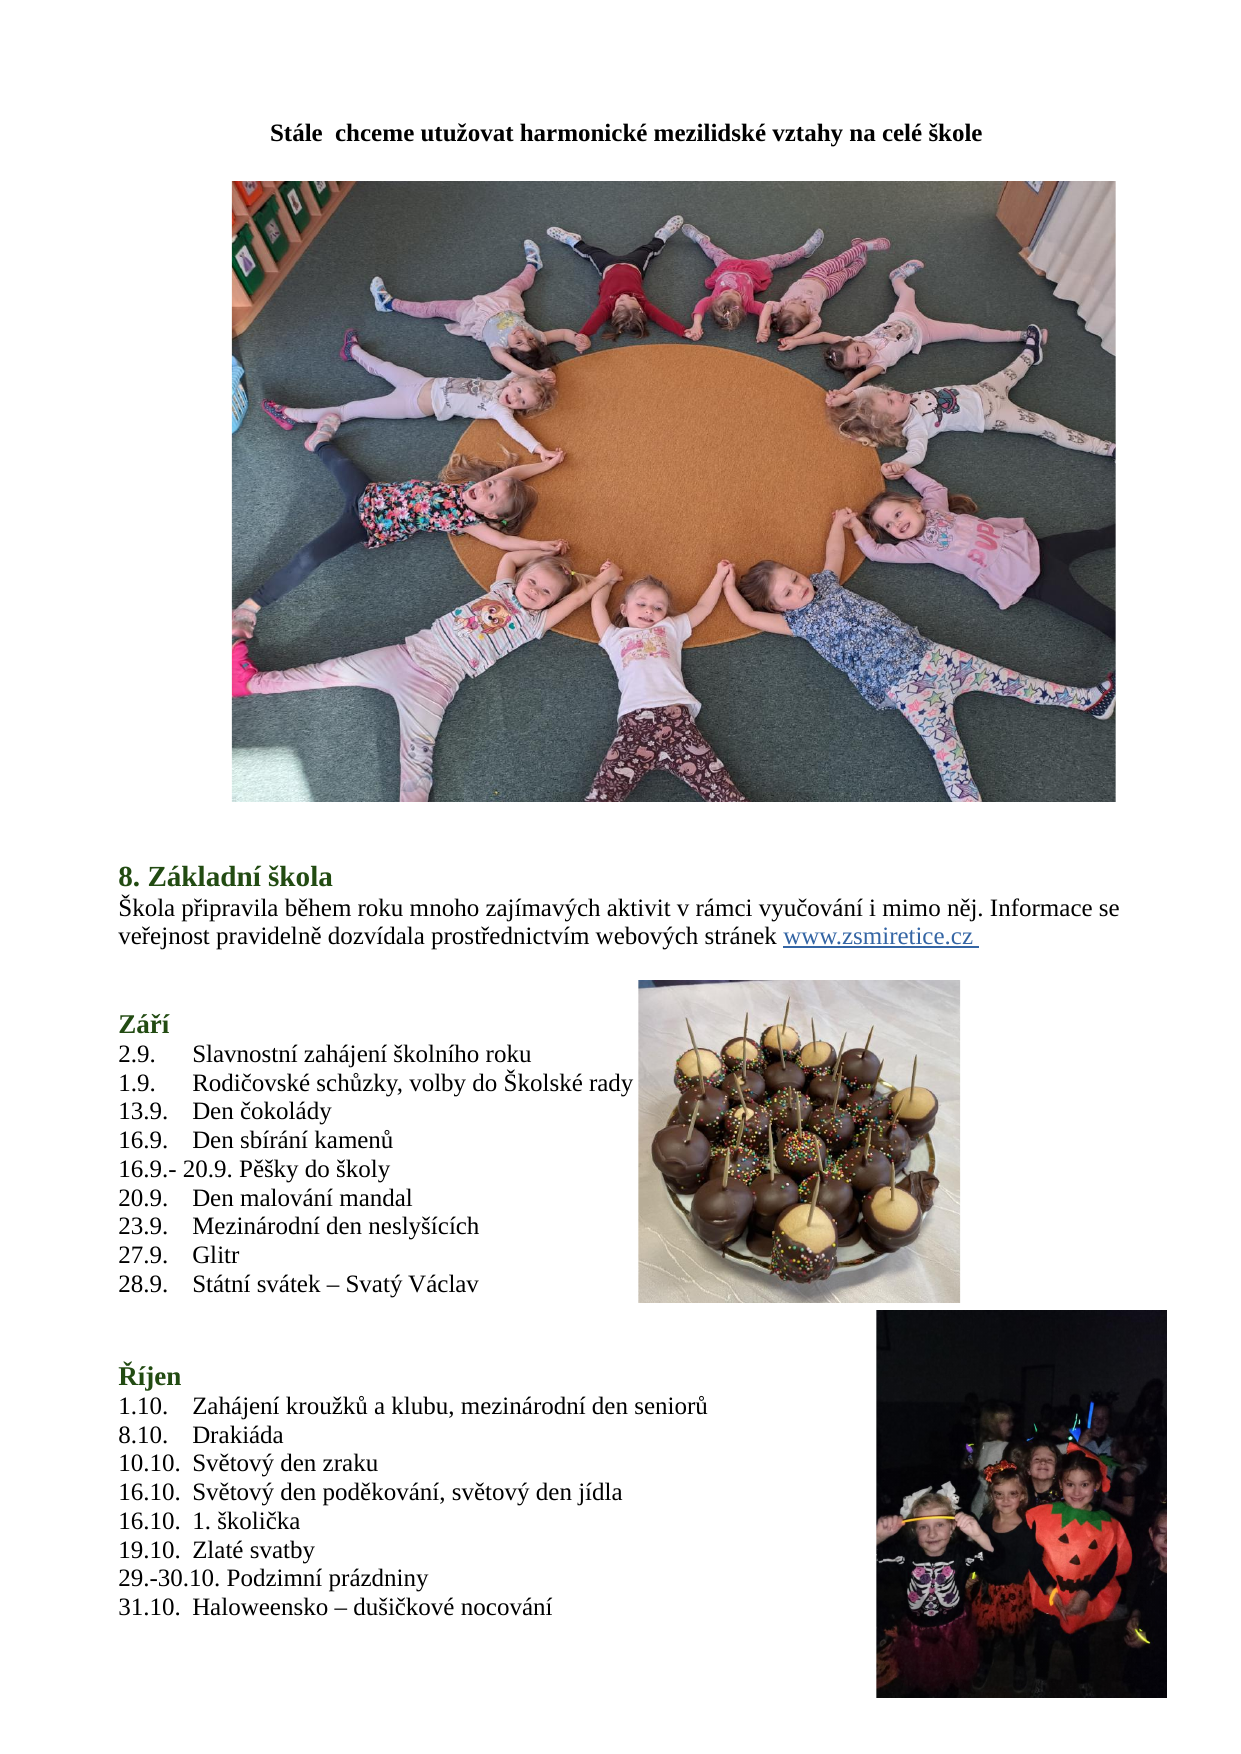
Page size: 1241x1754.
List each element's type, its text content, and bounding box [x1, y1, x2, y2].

text 13.9. Den čokolády [118, 1096, 638, 1125]
text [961, 1154, 1122, 1183]
text 2.9. Slavnostní zahájení školního roku [118, 1039, 638, 1068]
text 10.10. Světový den zraku [118, 1448, 876, 1477]
text [961, 1211, 1122, 1240]
text Stále chceme utužovat harmonické mezilidské vztahy na celé škole [118, 118, 1122, 147]
text 29.-30.10. Podzimní prázdniny [118, 1563, 876, 1592]
text [961, 1008, 1122, 1039]
text 8. Základní škola [118, 859, 1122, 893]
text 20.9. Den malování mandal [118, 1183, 638, 1211]
picture [638, 980, 961, 1303]
text [961, 1240, 1122, 1269]
text Září [118, 1008, 638, 1039]
text 16.10. 1. školička [118, 1506, 876, 1535]
text 16.10. Světový den poděkování, světový den jídla [118, 1477, 876, 1506]
text 31.10. Haloweensko – dušičkové nocování [118, 1592, 876, 1621]
text Říjen [118, 1360, 876, 1391]
picture [876, 1310, 1167, 1698]
text 28.9. Státní svátek – Svatý Václav [118, 1269, 638, 1298]
text 1.9. Rodičovské schůzky, volby do Školské rady [118, 1068, 638, 1096]
text [961, 1039, 1122, 1068]
text [961, 1183, 1122, 1211]
text 1.10. Zahájení kroužků a klubu, mezinárodní den seniorů [118, 1391, 876, 1420]
text [961, 1269, 1122, 1298]
picture [231, 181, 1116, 802]
text Škola připravila během roku mnoho zajímavých aktivit v rámci vyučování i mimo něj. Informace se veřejnost pravidelně dozvídala prostřednictvím webových stránek www.zsmiretice.cz [118, 893, 1122, 950]
text 16.9. Den sbírání kamenů [118, 1125, 638, 1154]
text [961, 1096, 1122, 1125]
text [961, 1125, 1122, 1154]
text 23.9. Mezinárodní den neslyšících [118, 1211, 638, 1240]
text 19.10. Zlaté svatby [118, 1535, 876, 1563]
text 8.10. Drakiáda [118, 1420, 876, 1448]
text 16.9.- 20.9. Pěšky do školy [118, 1154, 638, 1183]
text 27.9. Glitr [118, 1240, 638, 1269]
text [961, 1068, 1122, 1096]
